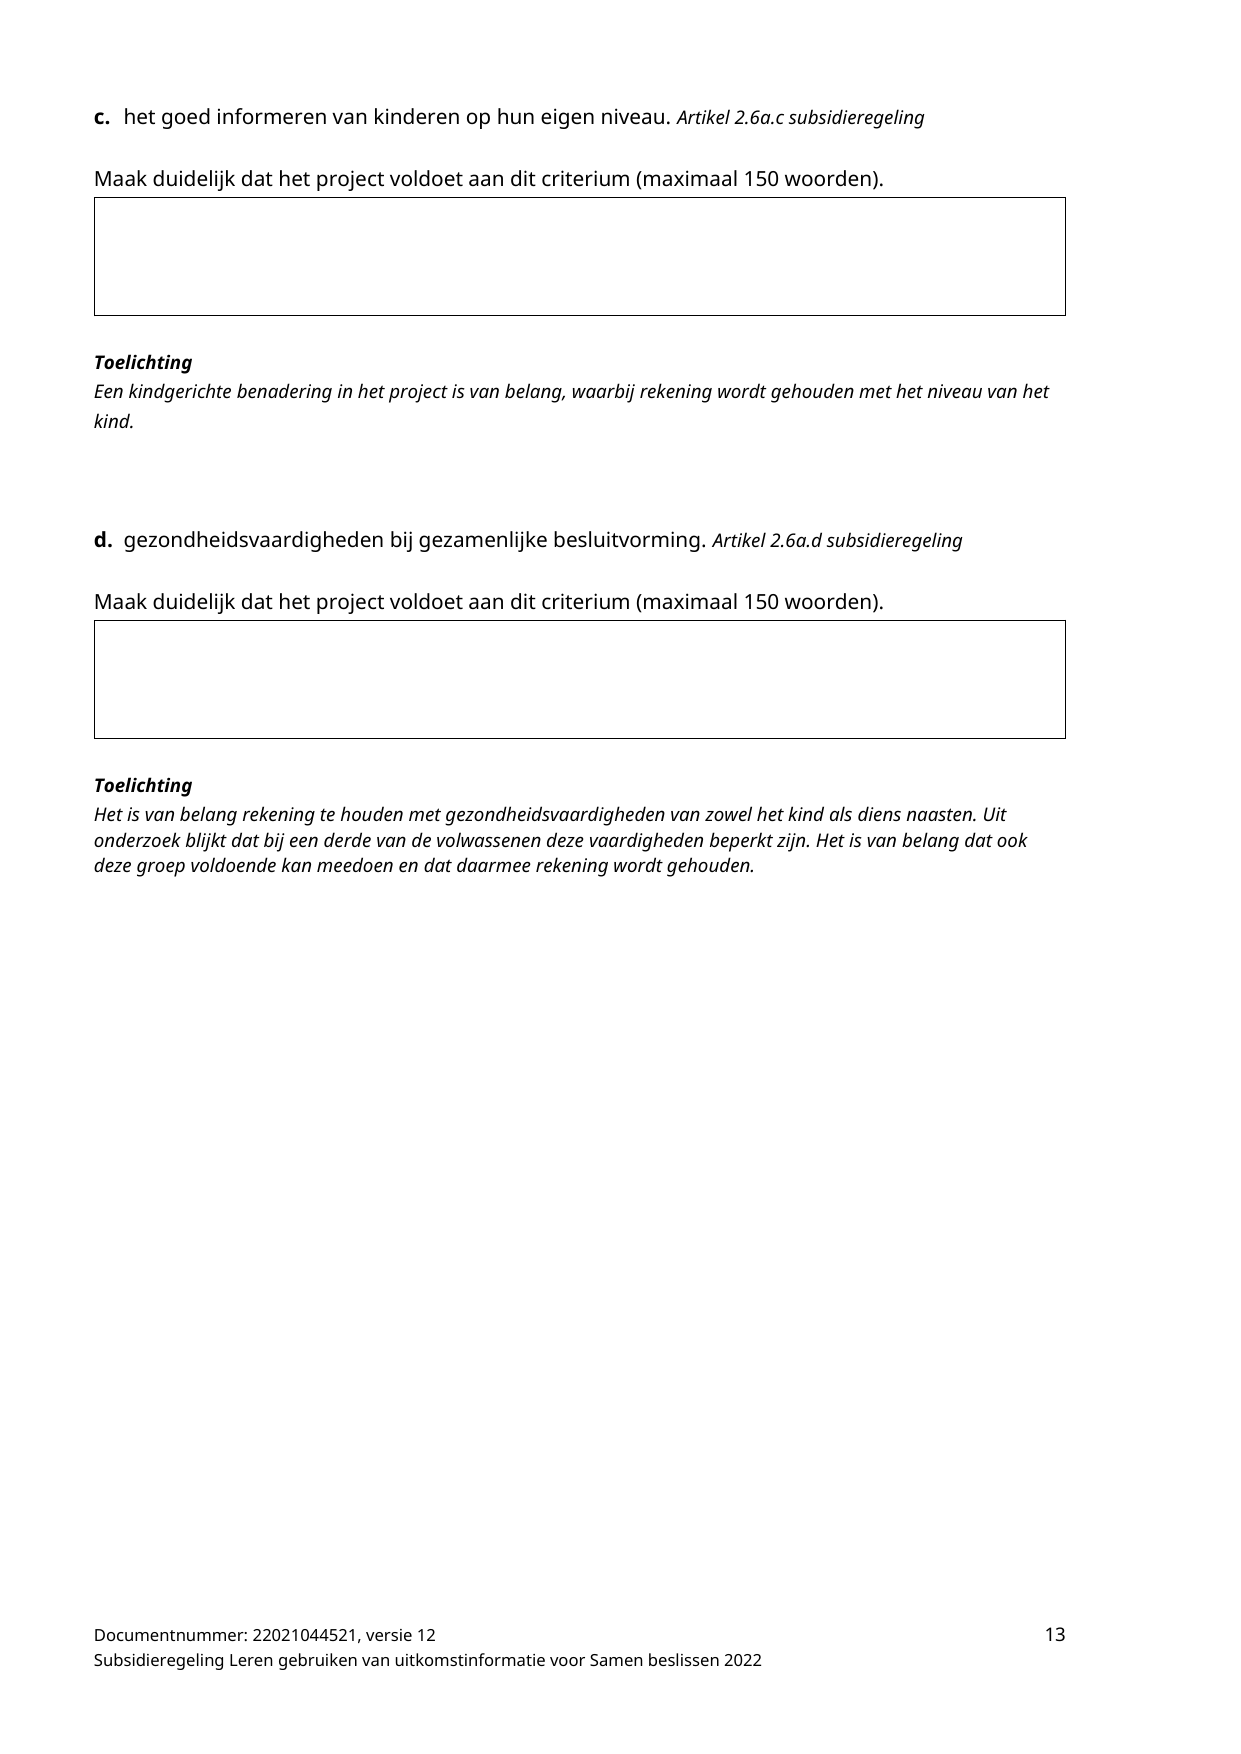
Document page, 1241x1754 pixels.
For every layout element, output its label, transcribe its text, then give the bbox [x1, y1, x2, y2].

text Maak duidelijk dat het project voldoet aan dit criterium (maximaal 150 woorden). [94, 587, 1066, 615]
text Maak duidelijk dat het project voldoet aan dit criterium (maximaal 150 woorden). [94, 164, 1066, 193]
text Een kindgerichte benadering in het project is van belang, waarbij rekening wordt gehouden met het niveau van het kind. [94, 379, 1066, 433]
text Toelichting [94, 772, 1066, 798]
text Het is van belang rekening te houden met gezondheidsvaardigheden van zowel het kind als diens naasten. Uit onderzoek blijkt dat bij een derde van de volwassenen deze vaardigheden beperkt zijn. Het is van belang dat ook deze groep voldoende kan meedoen en dat daarmee rekening wordt gehouden. [94, 801, 1066, 878]
list het goed informeren van kinderen op hun eigen niveau. Artikel 2.6a.c subsidieregeling [94, 102, 1066, 131]
list gezondheidsvaardigheden bij gezamenlijke besluitvorming. Artikel 2.6a.d subsidieregeling [94, 525, 1066, 553]
text Toelichting [94, 349, 1066, 375]
